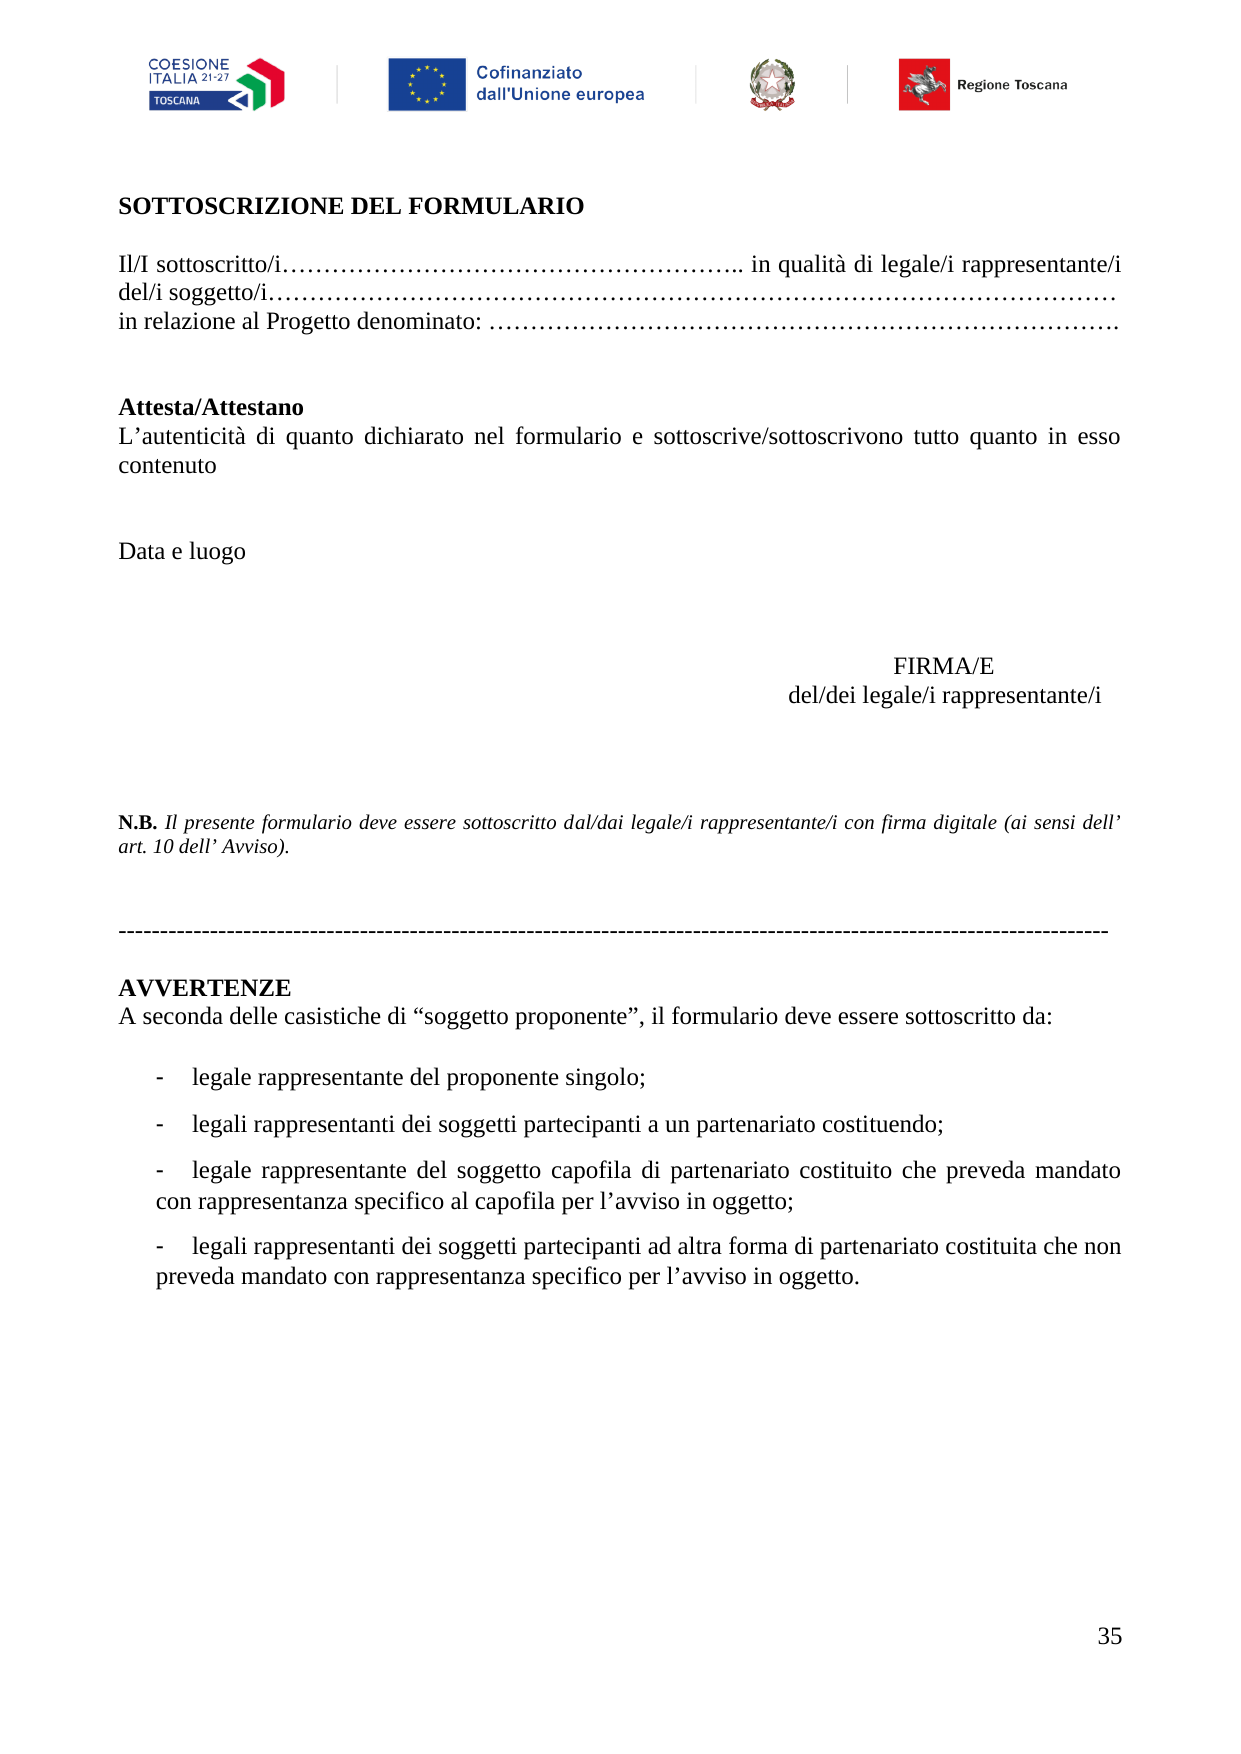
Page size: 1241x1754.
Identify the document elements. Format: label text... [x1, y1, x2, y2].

text del/dei legale/i rappresentante/i [118, 680, 1122, 709]
text Il/I sottoscritto/i……………………………………………….. in qualità di legale/i rappresentante/i del/i soggetto/i………………………………………………………………………………………… [118, 249, 1122, 306]
list legali rappresentanti dei soggetti partecipanti a un partenariato costituendo; [156, 1106, 1122, 1139]
text N.B. Il presente formulario deve essere sottoscritto dal/dai legale/i rappresentante/i con firma digitale (ai sensi dell’ art. 10 dell’ Avviso). [118, 809, 1122, 858]
text AVVERTENZE [118, 973, 1122, 1001]
text Attesta/Attestano [118, 392, 1122, 421]
text A seconda delle casistiche di “soggetto proponente”, il formulario deve essere sottoscritto da: [118, 1001, 1122, 1030]
picture [104, 34, 1108, 134]
text L’autenticità di quanto dichiarato nel formulario e sottoscrive/sottoscrivono tutto quanto in esso contenuto [118, 421, 1122, 479]
text ----------------------------------------------------------------------------------------------------------------------- [118, 915, 1122, 944]
text FIRMA/E [118, 622, 1122, 680]
text in relazione al Progetto denominato: …………………………………………………………………. [118, 306, 1122, 335]
list legale rappresentante del proponente singolo; [156, 1059, 1122, 1093]
list legale rappresentante del soggetto capofila di partenariato costituito che preveda mandato con rappresentanza specifico al capofila per l’avviso in oggetto; [156, 1152, 1122, 1215]
list legali rappresentanti dei soggetti partecipanti ad altra forma di partenariato costituita che non preveda mandato con rappresentanza specifico per l’avviso in oggetto. [156, 1227, 1122, 1290]
text Data e luogo [118, 536, 1122, 565]
text SOTTOSCRIZIONE DEL FORMULARIO [118, 191, 1122, 220]
